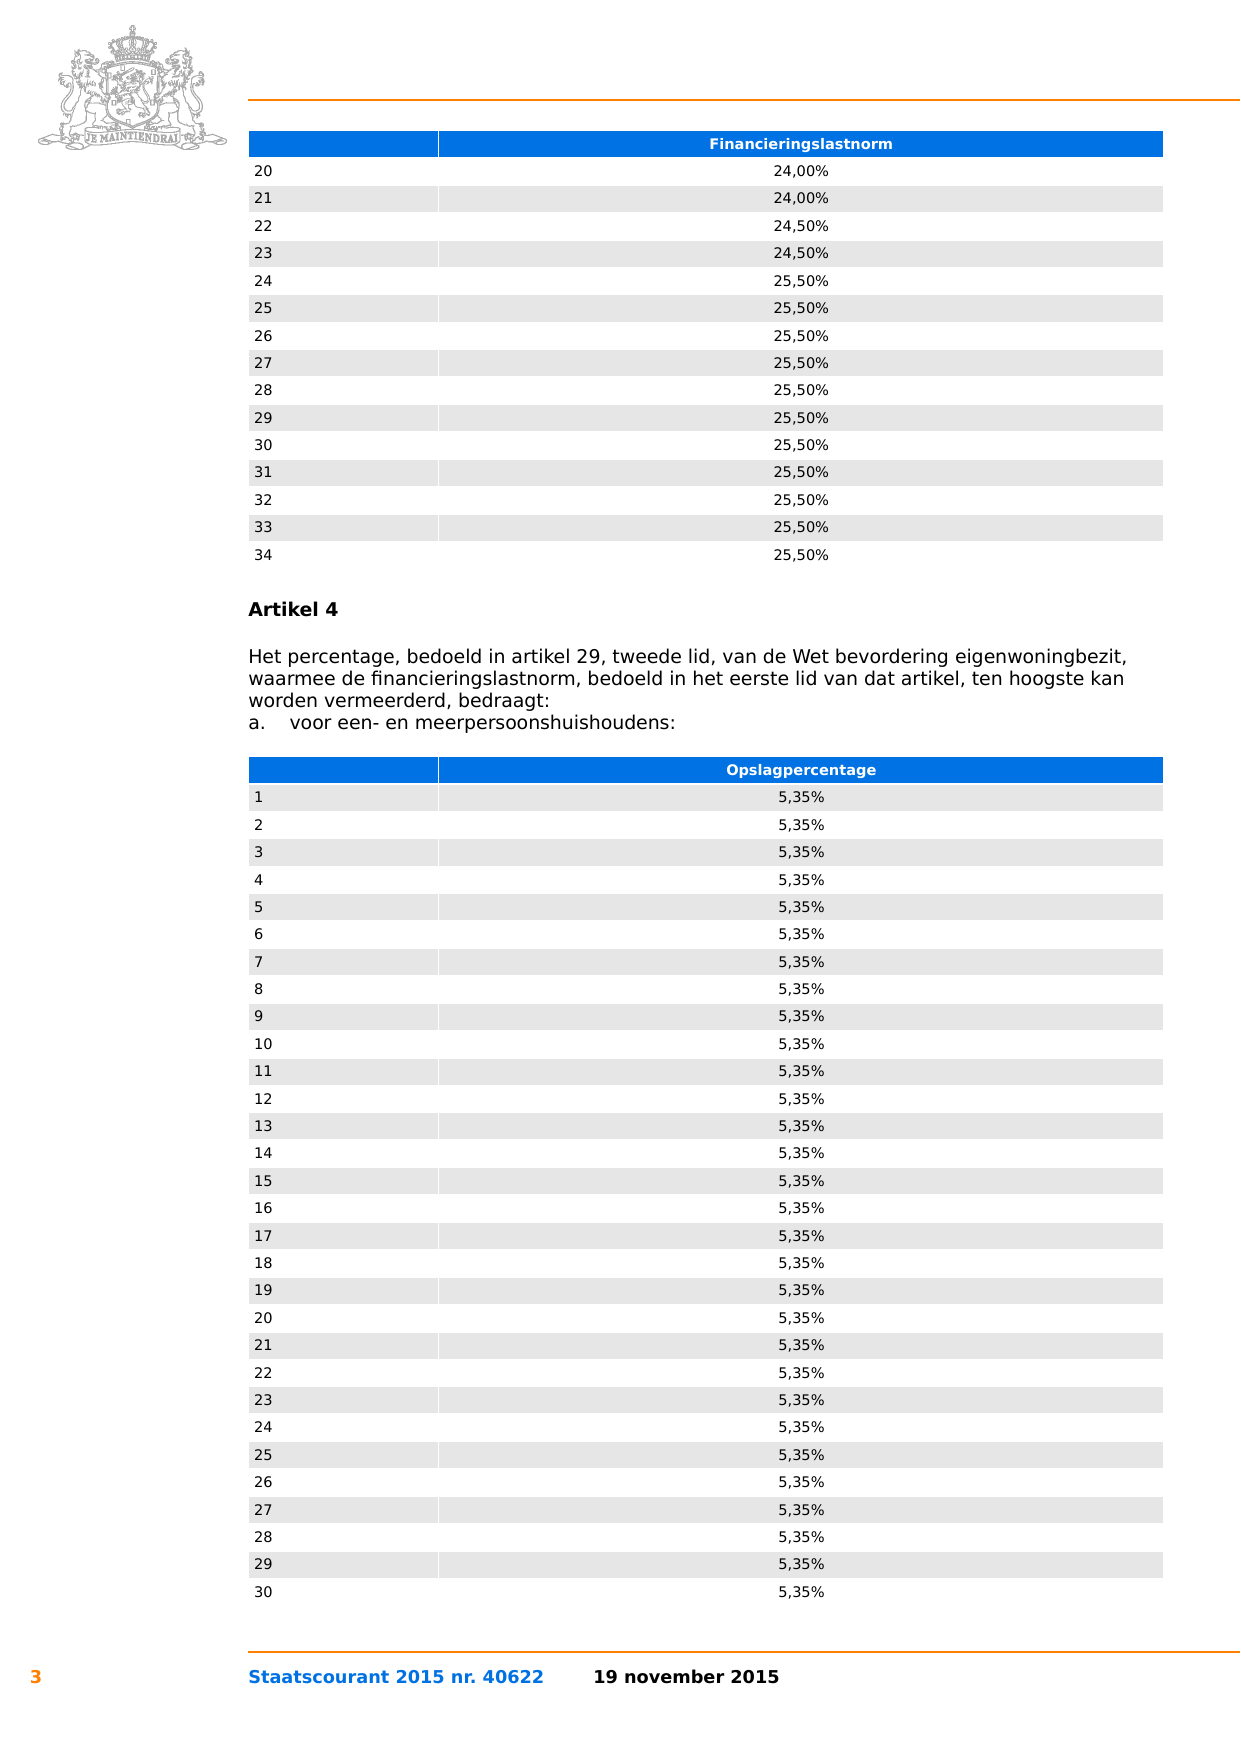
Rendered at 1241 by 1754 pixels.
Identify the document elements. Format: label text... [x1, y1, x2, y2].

table_cell 21 [249, 186, 438, 212]
table_cell 29 [249, 1552, 438, 1578]
table_cell 26 [249, 1469, 438, 1496]
table_cell 25,50% [439, 350, 1163, 376]
table_cell 5,35% [439, 894, 1163, 920]
table_cell 30 [249, 432, 438, 459]
table_cell 5,35% [439, 1469, 1163, 1496]
table_cell 5,35% [439, 785, 1163, 811]
table_cell 25,50% [439, 515, 1163, 541]
table_cell 5,35% [439, 949, 1163, 975]
table_cell 28 [249, 378, 438, 404]
table_cell 5,35% [439, 812, 1163, 838]
table_cell 17 [249, 1223, 438, 1249]
table_cell 24,00% [439, 158, 1163, 185]
text Het percentage, bedoeld in artikel 29, tweede lid, van de Wet bevordering eigenwoningbezit, waarmee de financieringslastnorm, bedoeld in het eerste lid van dat artikel, ten hoogste kan worden vermeerderd, bedraagt: [248, 646, 1163, 712]
table_cell 25,50% [439, 378, 1163, 404]
table_cell 33 [249, 515, 438, 541]
table_cell 24,50% [439, 213, 1163, 239]
table_header [249, 757, 438, 783]
text a. voor een- en meerpersoonshuishoudens: [248, 712, 1163, 734]
table_cell 5,35% [439, 1086, 1163, 1112]
table_cell 5,35% [439, 1387, 1163, 1413]
table_cell 22 [249, 1360, 438, 1386]
table_cell 9 [249, 1004, 438, 1030]
table_cell 5,35% [439, 867, 1163, 893]
table_cell 5,35% [439, 1552, 1163, 1578]
table_cell 28 [249, 1524, 438, 1551]
table_cell 24,00% [439, 186, 1163, 212]
table_cell 5,35% [439, 976, 1163, 1003]
table_cell 34 [249, 542, 438, 568]
table_cell 5,35% [439, 1195, 1163, 1222]
table_cell 32 [249, 487, 438, 513]
table_cell 27 [249, 350, 438, 376]
table_cell 31 [249, 460, 438, 486]
table_cell 25,50% [439, 432, 1163, 459]
table_cell 5,35% [439, 1223, 1163, 1249]
table_cell 5,35% [439, 1333, 1163, 1359]
table_cell 30 [249, 1579, 438, 1605]
table_cell 12 [249, 1086, 438, 1112]
table_cell 5,35% [439, 1168, 1163, 1194]
table_cell 25,50% [439, 542, 1163, 568]
table_cell 25 [249, 1442, 438, 1468]
table_cell 25 [249, 295, 438, 322]
table_cell 5,35% [439, 1141, 1163, 1167]
table_cell 14 [249, 1141, 438, 1167]
table_cell 5,35% [439, 1004, 1163, 1030]
table_cell 25,50% [439, 460, 1163, 486]
table_cell 5,35% [439, 1579, 1163, 1605]
table_cell 25,50% [439, 405, 1163, 431]
table_cell 5,35% [439, 921, 1163, 948]
table_cell 5 [249, 894, 438, 920]
table_cell 25,50% [439, 323, 1163, 349]
table_cell 19 [249, 1278, 438, 1304]
picture [38, 25, 227, 150]
table_cell 20 [249, 1305, 438, 1331]
table_cell 24 [249, 268, 438, 294]
table_cell 26 [249, 323, 438, 349]
table_cell 2 [249, 812, 438, 838]
table_cell 24,50% [439, 241, 1163, 267]
table_cell 21 [249, 1333, 438, 1359]
table_cell 8 [249, 976, 438, 1003]
table_cell 25,50% [439, 295, 1163, 322]
table_cell 29 [249, 405, 438, 431]
table_cell 22 [249, 213, 438, 239]
table_cell 5,35% [439, 1305, 1163, 1331]
table_cell 15 [249, 1168, 438, 1194]
table_header [249, 131, 438, 157]
table_cell 25,50% [439, 268, 1163, 294]
table_cell 5,35% [439, 1031, 1163, 1057]
subtitle Artikel 4 [248, 599, 1163, 621]
table_cell 27 [249, 1497, 438, 1523]
table_cell 5,35% [439, 1113, 1163, 1139]
table_cell 4 [249, 867, 438, 893]
table_cell 11 [249, 1059, 438, 1085]
table_cell 5,35% [439, 1278, 1163, 1304]
table_cell 6 [249, 921, 438, 948]
table_cell 7 [249, 949, 438, 975]
table_header Opslagpercentage [439, 757, 1163, 783]
table_cell 5,35% [439, 1059, 1163, 1085]
table_cell 23 [249, 1387, 438, 1413]
table_cell 13 [249, 1113, 438, 1139]
table_cell 5,35% [439, 1360, 1163, 1386]
table_cell 3 [249, 839, 438, 866]
table_cell 20 [249, 158, 438, 185]
table_cell 16 [249, 1195, 438, 1222]
table_cell 24 [249, 1415, 438, 1441]
table_cell 23 [249, 241, 438, 267]
table_cell 5,35% [439, 839, 1163, 866]
table_cell 18 [249, 1250, 438, 1277]
table_cell 5,35% [439, 1250, 1163, 1277]
table_cell 5,35% [439, 1415, 1163, 1441]
table_header Financieringslastnorm [439, 131, 1163, 157]
table_cell 10 [249, 1031, 438, 1057]
table_cell 5,35% [439, 1442, 1163, 1468]
table_cell 5,35% [439, 1524, 1163, 1551]
table_cell 25,50% [439, 487, 1163, 513]
table_cell 5,35% [439, 1497, 1163, 1523]
table_cell 1 [249, 785, 438, 811]
